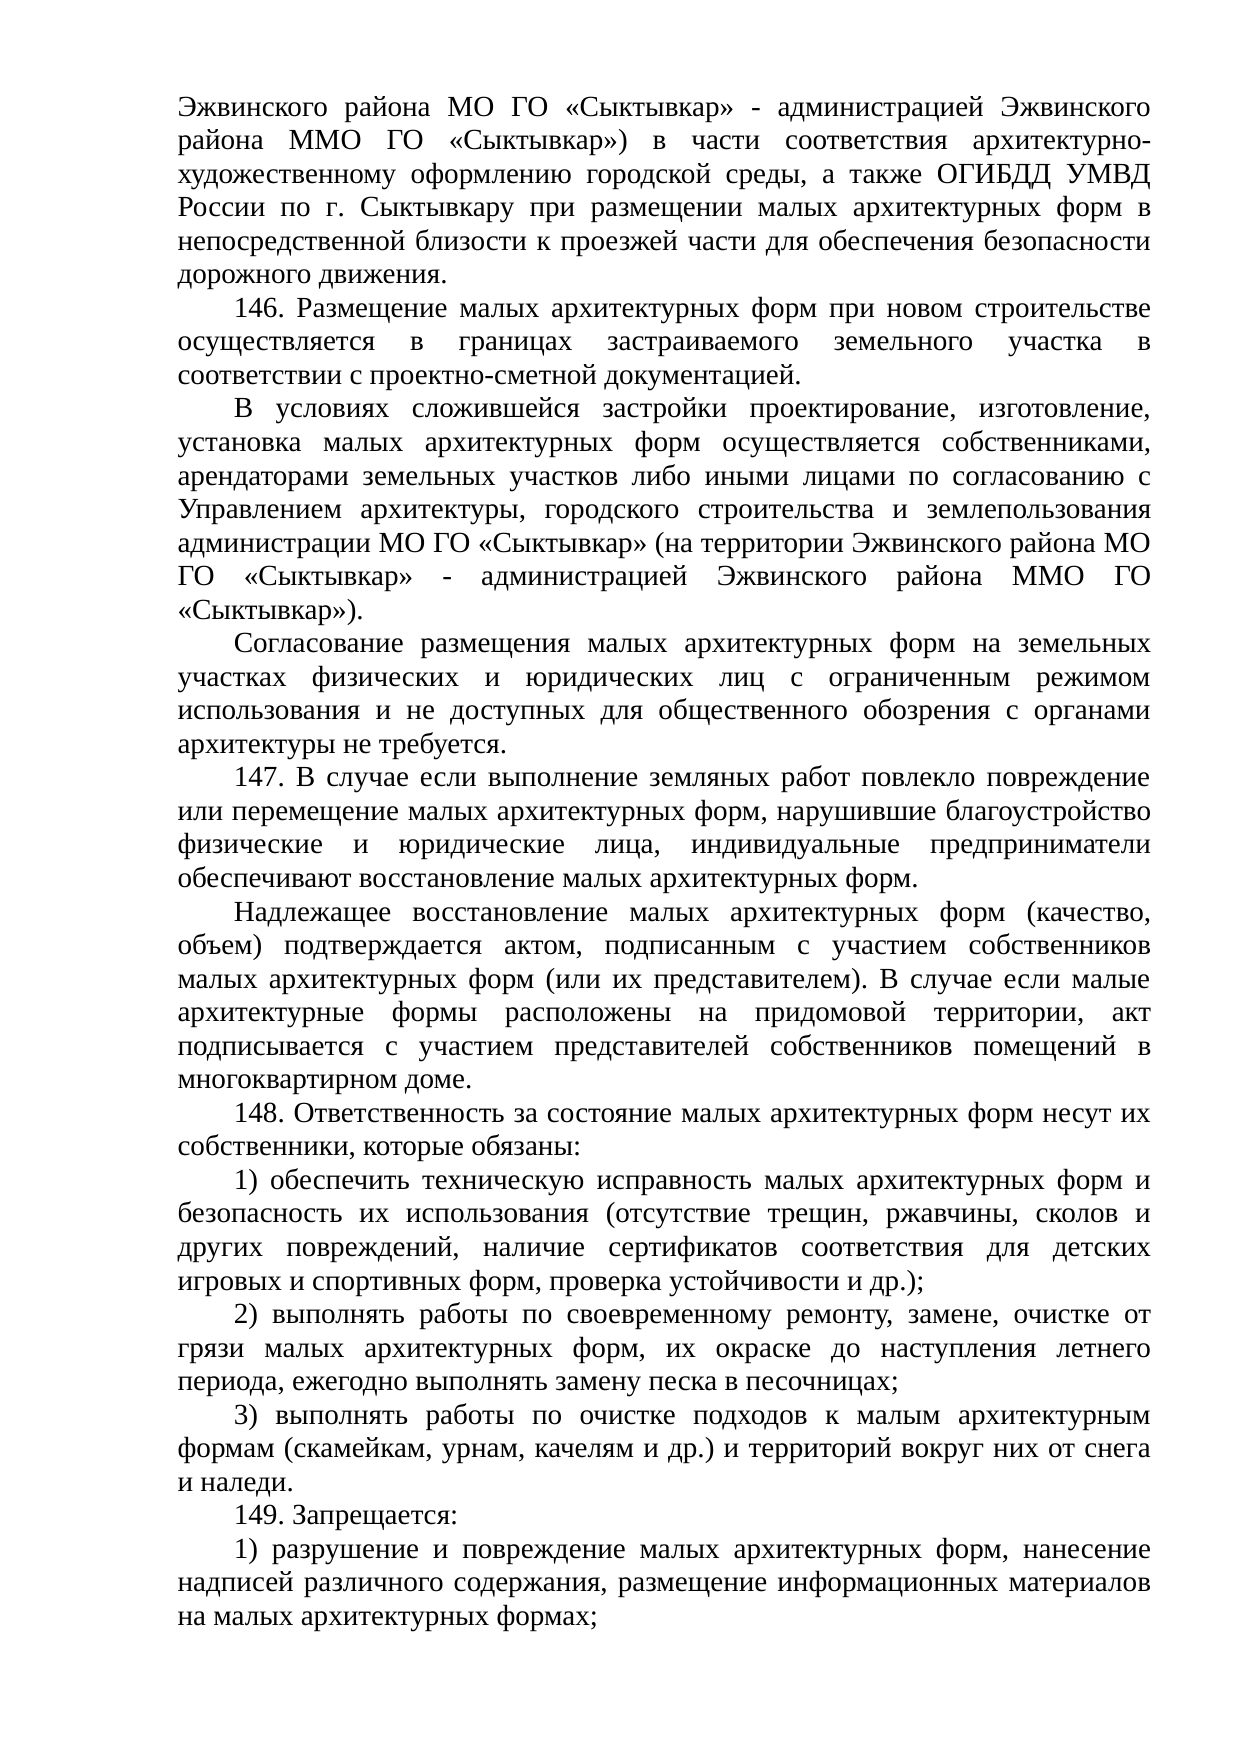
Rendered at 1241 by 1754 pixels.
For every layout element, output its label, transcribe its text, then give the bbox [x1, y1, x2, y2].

text 146. Размещение малых архитектурных форм при новом строительстве осуществляется в границах застраиваемого земельного участка в соответствии с проектно-сметной документацией. [177, 290, 1152, 391]
text 147. В случае если выполнение земляных работ повлекло повреждение или перемещение малых архитектурных форм, нарушившие благоустройство физические и юридические лица, индивидуальные предприниматели обеспечивают восстановление малых архитектурных форм. [177, 759, 1152, 894]
text Эжвинского района МО ГО «Сыктывкар» - администрацией Эжвинского района ММО ГО «Сыктывкар») в части соответствия архитектурно-художественному оформлению городской среды, а также ОГИБДД УМВД России по г. Сыктывкару при размещении малых архитектурных форм в непосредственной близости к проезжей части для обеспечения безопасности дорожного движения. [177, 89, 1152, 290]
text Согласование размещения малых архитектурных форм на земельных участках физических и юридических лиц с ограниченным режимом использования и не доступных для общественного обозрения с органами архитектуры не требуется. [177, 625, 1152, 759]
text 1) разрушение и повреждение малых архитектурных форм, нанесение надписей различного содержания, размещение информационных материалов на малых архитектурных формах; [177, 1531, 1152, 1632]
text 2) выполнять работы по своевременному ремонту, замене, очистке от грязи малых архитектурных форм, их окраске до наступления летнего периода, ежегодно выполнять замену песка в песочницах; [177, 1296, 1152, 1397]
text 1) обеспечить техническую исправность малых архитектурных форм и безопасность их использования (отсутствие трещин, ржавчины, сколов и других повреждений, наличие сертификатов соответствия для детских игровых и спортивных форм, проверка устойчивости и др.); [177, 1162, 1152, 1296]
text В условиях сложившейся застройки проектирование, изготовление, установка малых архитектурных форм осуществляется собственниками, арендаторами земельных участков либо иными лицами по согласованию с Управлением архитектуры, городского строительства и землепользования администрации МО ГО «Сыктывкар» (на территории Эжвинского района МО ГО «Сыктывкар» - администрацией Эжвинского района ММО ГО «Сыктывкар»). [177, 391, 1152, 625]
text Надлежащее восстановление малых архитектурных форм (качество, объем) подтверждается актом, подписанным с участием собственников малых архитектурных форм (или их представителем). В случае если малые архитектурные формы расположены на придомовой территории, акт подписывается с участием представителей собственников помещений в многоквартирном доме. [177, 894, 1152, 1095]
text 148. Ответственность за состояние малых архитектурных форм несут их собственники, которые обязаны: [177, 1095, 1152, 1162]
text 149. Запрещается: [177, 1497, 1152, 1531]
text 3) выполнять работы по очистке подходов к малым архитектурным формам (скамейкам, урнам, качелям и др.) и территорий вокруг них от снега и наледи. [177, 1397, 1152, 1497]
